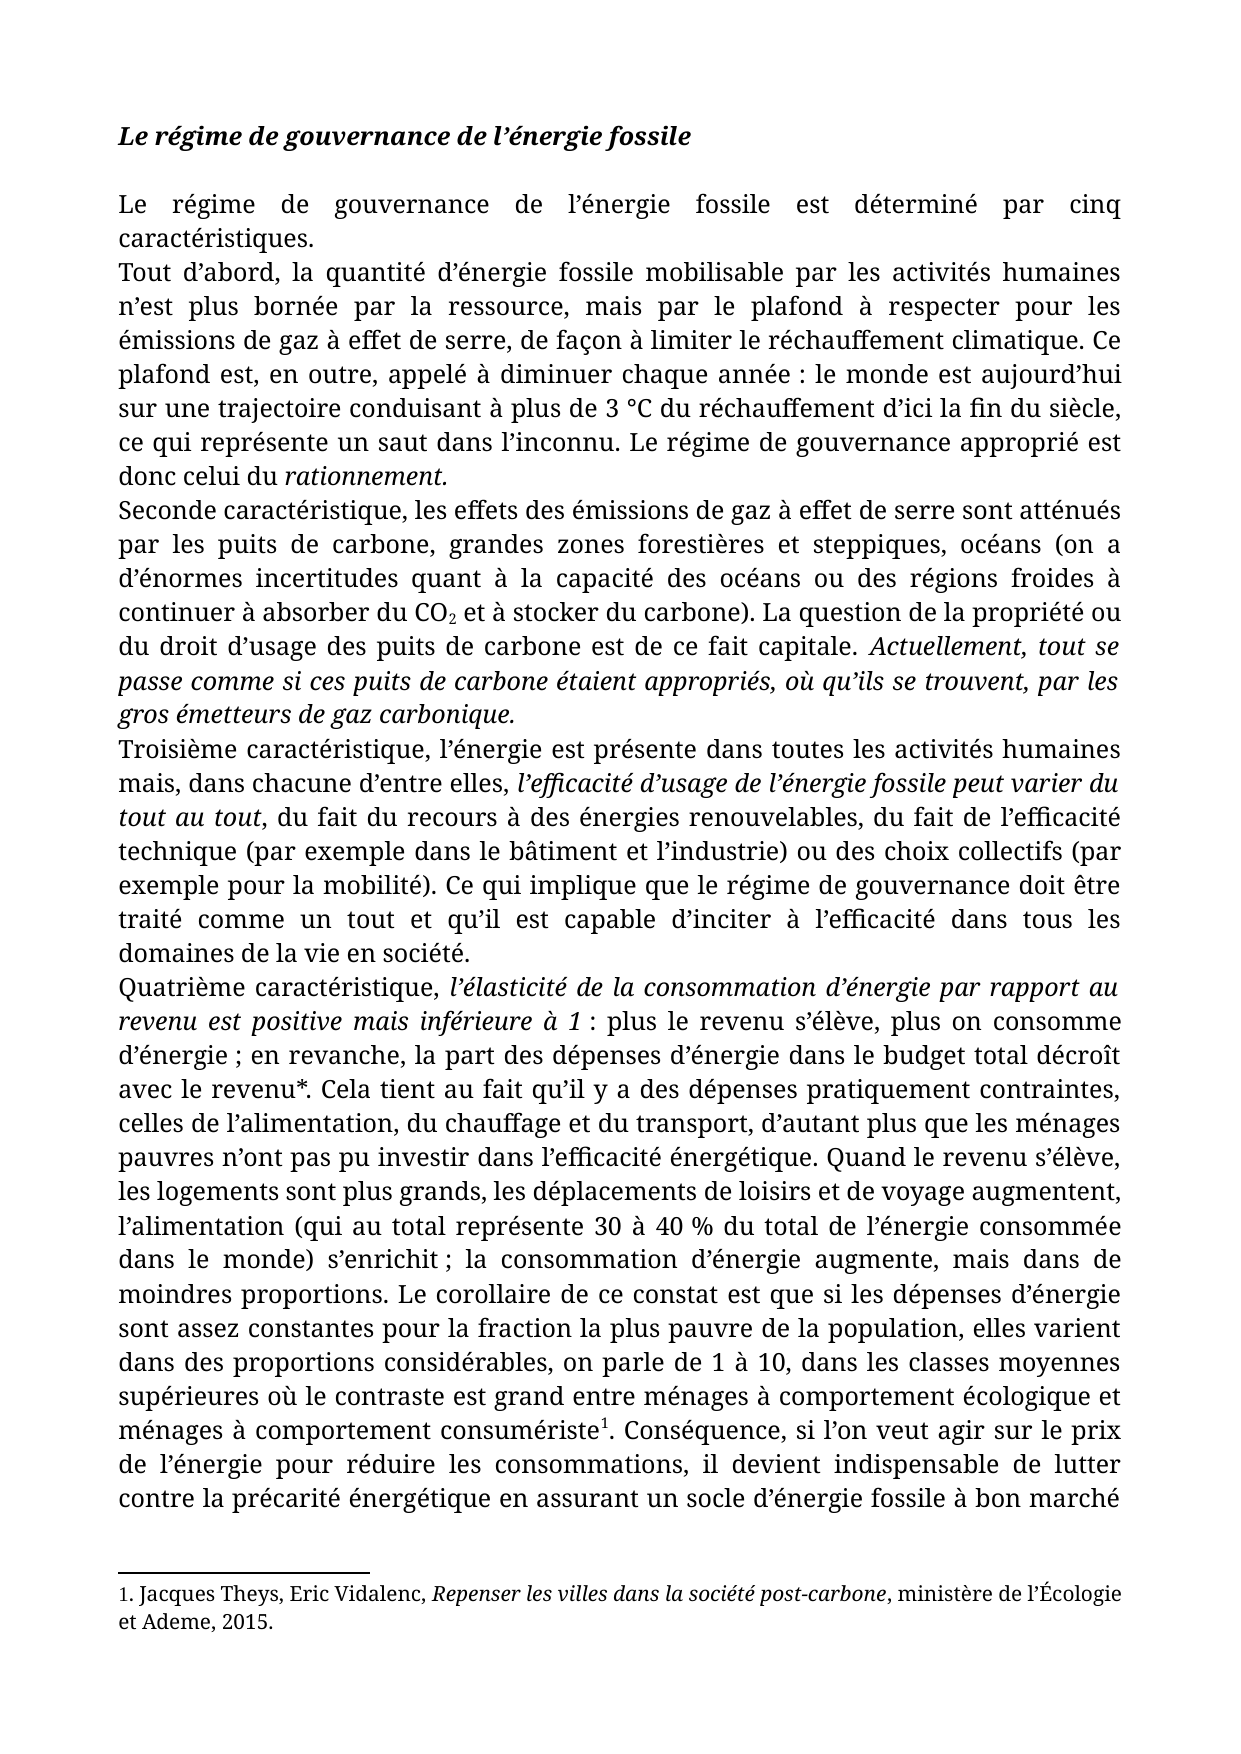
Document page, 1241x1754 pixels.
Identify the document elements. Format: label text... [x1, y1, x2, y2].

text Seconde caractéristique, les effets des émissions de gaz à effet de serre sont atténués par les puits de carbone, grandes zones forestières et steppiques, océans (on a d’énormes incertitudes quant à la capacité des océans ou des régions froides à continuer à absorber du CO2 et à stocker du carbone). La question de la propriété ou du droit d’usage des puits de carbone est de ce fait capitale. Actuellement, tout se passe comme si ces puits de carbone étaient appropriés, où qu’ils se trouvent, par les gros émetteurs de gaz carbonique. [118, 493, 1122, 731]
text Le régime de gouvernance de l’énergie fossile est déterminé par cinq caractéristiques. [118, 186, 1122, 254]
text Troisième caractéristique, l’énergie est présente dans toutes les activités humaines mais, dans chacune d’entre elles, l’efficacité d’usage de l’énergie fossile peut varier du tout au tout, du fait du recours à des énergies renouvelables, du fait de l’efficacité technique (par exemple dans le bâtiment et l’industrie) ou des choix collectifs (par exemple pour la mobilité). Ce qui implique que le régime de gouvernance doit être traité comme un tout et qu’il est capable d’inciter à l’efficacité dans tous les domaines de la vie en société. [118, 731, 1122, 970]
text . Jacques Theys, Eric Vidalenc, Repenser les villes dans la société post-carbone, ministère de l’Écologie et Ademe, 2015. [118, 1579, 1122, 1636]
text Quatrième caractéristique, l’élasticité de la consommation d’énergie par rapport au revenu est positive mais inférieure à 1 : plus le revenu s’élève, plus on consomme d’énergie ; en revanche, la part des dépenses d’énergie dans le budget total décroît avec le revenu*. Cela tient au fait qu’il y a des dépenses pratiquement contraintes, celles de l’alimentation, du chauffage et du transport, d’autant plus que les ménages pauvres n’ont pas pu investir dans l’efficacité énergétique. Quand le revenu s’élève, les logements sont plus grands, les déplacements de loisirs et de voyage augmentent, l’alimentation (qui au total représente 30 à 40 % du total de l’énergie consommée dans le monde) s’enrichit ; la consommation d’énergie augmente, mais dans de moindres proportions. Le corollaire de ce constat est que si les dépenses d’énergie sont assez constantes pour la fraction la plus pauvre de la population, elles varient dans des proportions considérables, on parle de 1 à 10, dans les classes moyennes supérieures où le contraste est grand entre ménages à comportement écologique et ménages à comportement consumériste. Conséquence, si l’on veut agir sur le prix de l’énergie pour réduire les consommations, il devient indispensable de lutter contre la précarité énergétique en assurant un socle d’énergie fossile à bon marché [118, 970, 1122, 1515]
text Le régime de gouvernance de l’énergie fossile [118, 118, 1122, 152]
text Tout d’abord, la quantité d’énergie fossile mobilisable par les activités humaines n’est plus bornée par la ressource, mais par le plafond à respecter pour les émissions de gaz à effet de serre, de façon à limiter le réchauffement climatique. Ce plafond est, en outre, appelé à diminuer chaque année : le monde est aujourd’hui sur une trajectoire conduisant à plus de 3 °C du réchauffement d’ici la fin du siècle, ce qui représente un saut dans l’inconnu. Le régime de gouvernance approprié est donc celui du rationnement. [118, 254, 1122, 493]
